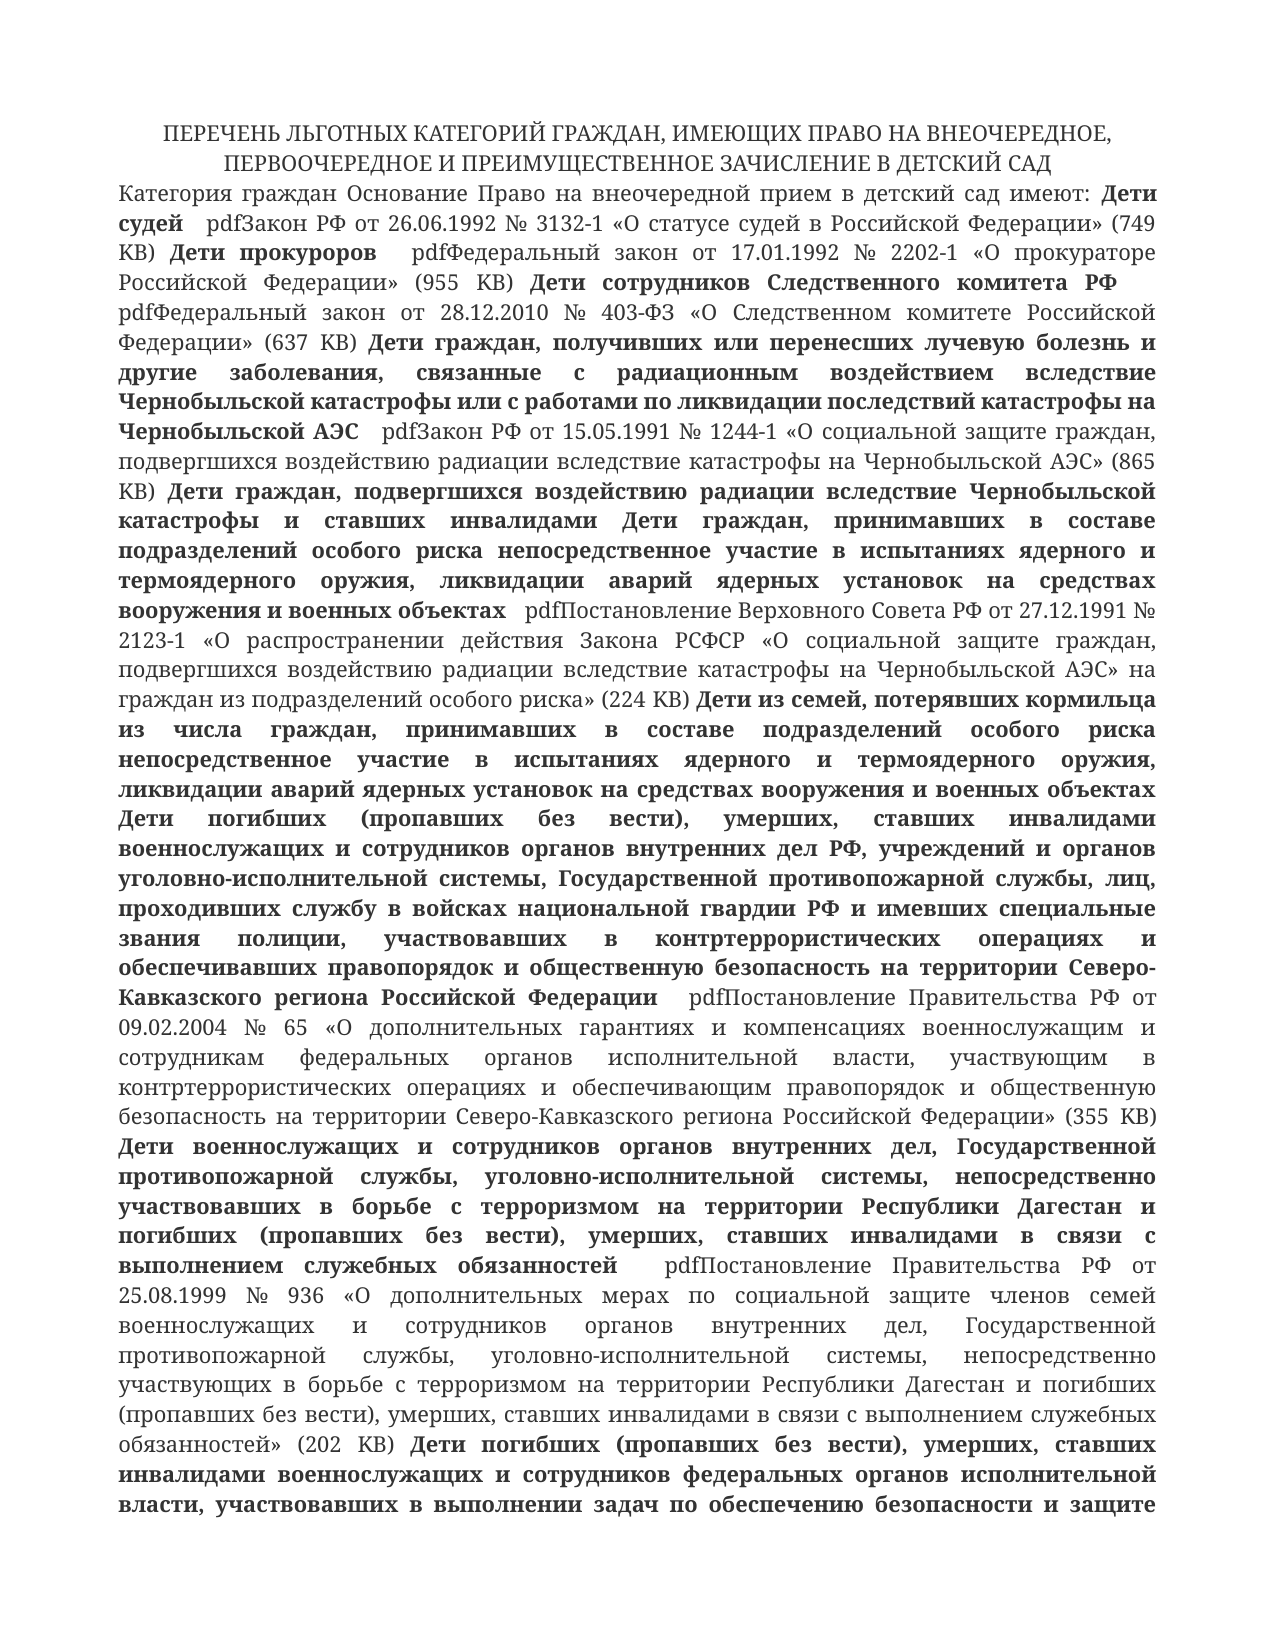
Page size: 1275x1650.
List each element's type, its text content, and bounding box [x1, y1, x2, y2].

text ПЕРЕЧЕНЬ ЛЬГОТНЫХ КАТЕГОРИЙ ГРАЖДАН, ИМЕЮЩИХ ПРАВО НА ВНЕОЧЕРЕДНОЕ, ПЕРВООЧЕРЕДНОЕ И ПРЕИМУЩЕСТВЕННОЕ ЗАЧИСЛЕНИЕ В ДЕТСКИЙ САД [118, 118, 1157, 178]
text Категория граждан Основание Право на внеочередной прием в детский сад имеют: Дети судей pdfЗакон РФ от 26.06.1992 № 3132-1 «О статусе судей в Российской Федерации» (749 KB) Дети прокуроров pdfФедеральный закон от 17.01.1992 № 2202-1 «О прокураторе Российской Федерации» (955 KB) Дети сотрудников Следственного комитета РФ pdfФедеральный закон от 28.12.2010 № 403-ФЗ «О Следственном комитете Российской Федерации» (637 KB) Дети граждан, получивших или перенесших лучевую болезнь и другие заболевания, связанные с радиационным воздействием вследствие Чернобыльской катастрофы или с работами по ликвидации последствий катастрофы на Чернобыльской АЭС pdfЗакон РФ от 15.05.1991 № 1244-1 «О социальной защите граждан, подвергшихся воздействию радиации вследствие катастрофы на Чернобыльской АЭС» (865 KB) Дети граждан, подвергшихся воздействию радиации вследствие Чернобыльской катастрофы и ставших инвалидами Дети граждан, принимавших в составе подразделений особого риска непосредственное участие в испытаниях ядерного и термоядерного оружия, ликвидации аварий ядерных установок на средствах вооружения и военных объектах pdfПостановление Верховного Совета РФ от 27.12.1991 № 2123-1 «О распространении действия Закона РСФСР «О социальной защите граждан, подвергшихся воздействию радиации вследствие катастрофы на Чернобыльской АЭС» на граждан из подразделений особого риска» (224 KB) Дети из семей, потерявших кормильца из числа граждан, принимавших в составе подразделений особого риска непосредственное участие в испытаниях ядерного и термоядерного оружия, ликвидации аварий ядерных установок на средствах вооружения и военных объектах Дети погибших (пропавших без вести), умерших, ставших инвалидами военнослужащих и сотрудников органов внутренних дел РФ, учреждений и органов уголовно-исполнительной системы, Государственной противопожарной службы, лиц, проходивших службу в войсках национальной гвардии РФ и имевших специальные звания полиции, участвовавших в контртеррористических операциях и обеспечивавших правопорядок и общественную безопасность на территории Северо-Кавказского региона Российской Федерации pdfПостановление Правительства РФ от 09.02.2004 № 65 «О дополнительных гарантиях и компенсациях военнослужащим и сотрудникам федеральных органов исполнительной власти, участвующим в контртеррористических операциях и обеспечивающим правопорядок и общественную безопасность на территории Северо-Кавказского региона Российской Федерации» (355 KB) Дети военнослужащих и сотрудников органов внутренних дел, Государственной противопожарной службы, уголовно-исполнительной системы, непосредственно участвовавших в борьбе с терроризмом на территории Республики Дагестан и погибших (пропавших без вести), умерших, ставших инвалидами в связи с выполнением служебных обязанностей pdfПостановление Правительства РФ от 25.08.1999 № 936 «О дополнительных мерах по социальной защите членов семей военнослужащих и сотрудников органов внутренних дел, Государственной противопожарной службы, уголовно-исполнительной системы, непосредственно участвующих в борьбе с терроризмом на территории Республики Дагестан и погибших (пропавших без вести), умерших, ставших инвалидами в связи с выполнением служебных обязанностей» (202 KB) Дети погибших (пропавших без вести), умерших, ставших инвалидами военнослужащих и сотрудников федеральных органов исполнительной власти, участвовавших в выполнении задач по обеспечению безопасности и защите [118, 178, 1157, 1518]
